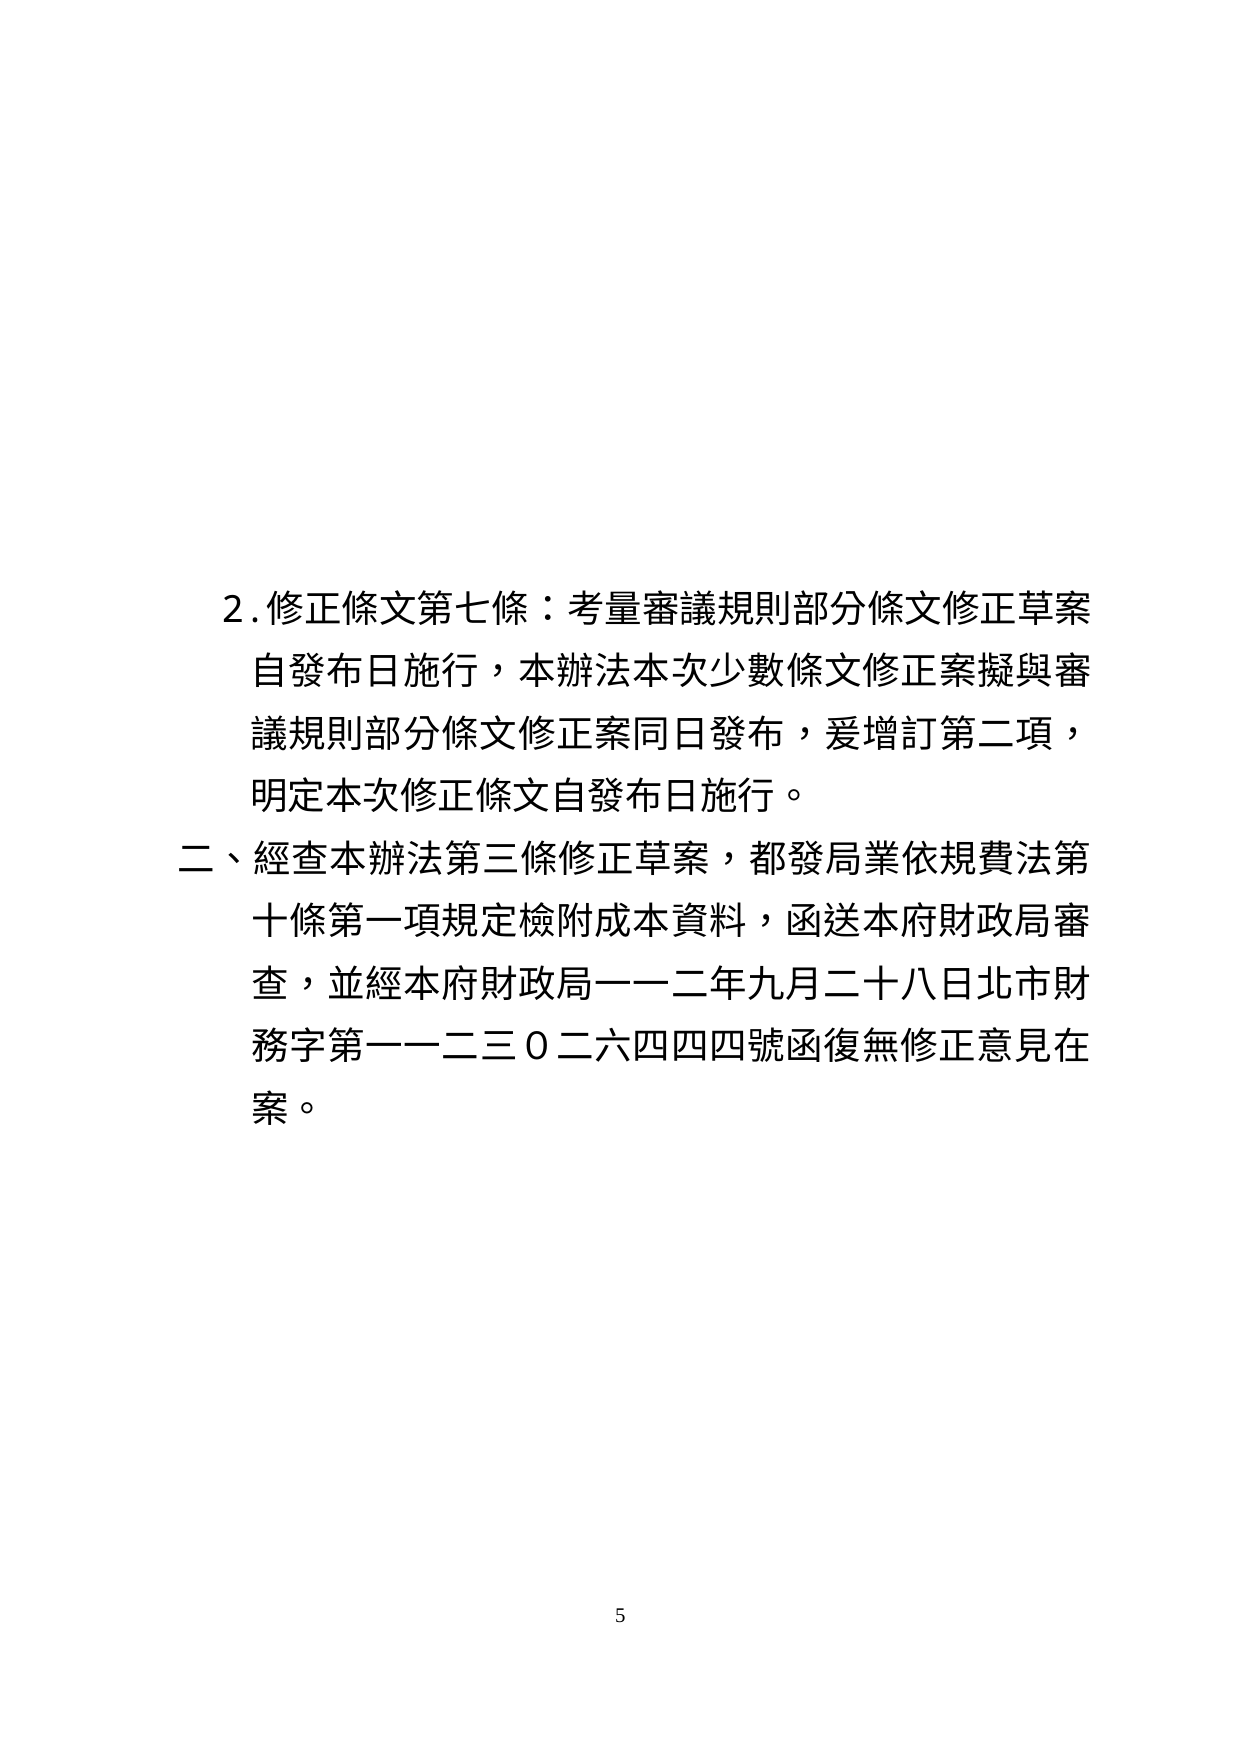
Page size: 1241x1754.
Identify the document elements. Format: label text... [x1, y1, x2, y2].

text 2.修正條文第七條：考量審議規則部分條文修正草案自發布日施行，本辦法本次少數條文修正案擬與審議規則部分條文修正案同日發布，爰增訂第二項，明定本次修正條文自發布日施行。 [176, 564, 1092, 814]
text 二、經查本辦法第三條修正草案，都發局業依規費法第十條第一項規定檢附成本資料，函送本府財政局審查，並經本府財政局一一二年九月二十八日北市財務字第一一二三０二六四四四號函復無修正意見在案。 [177, 814, 1092, 1127]
